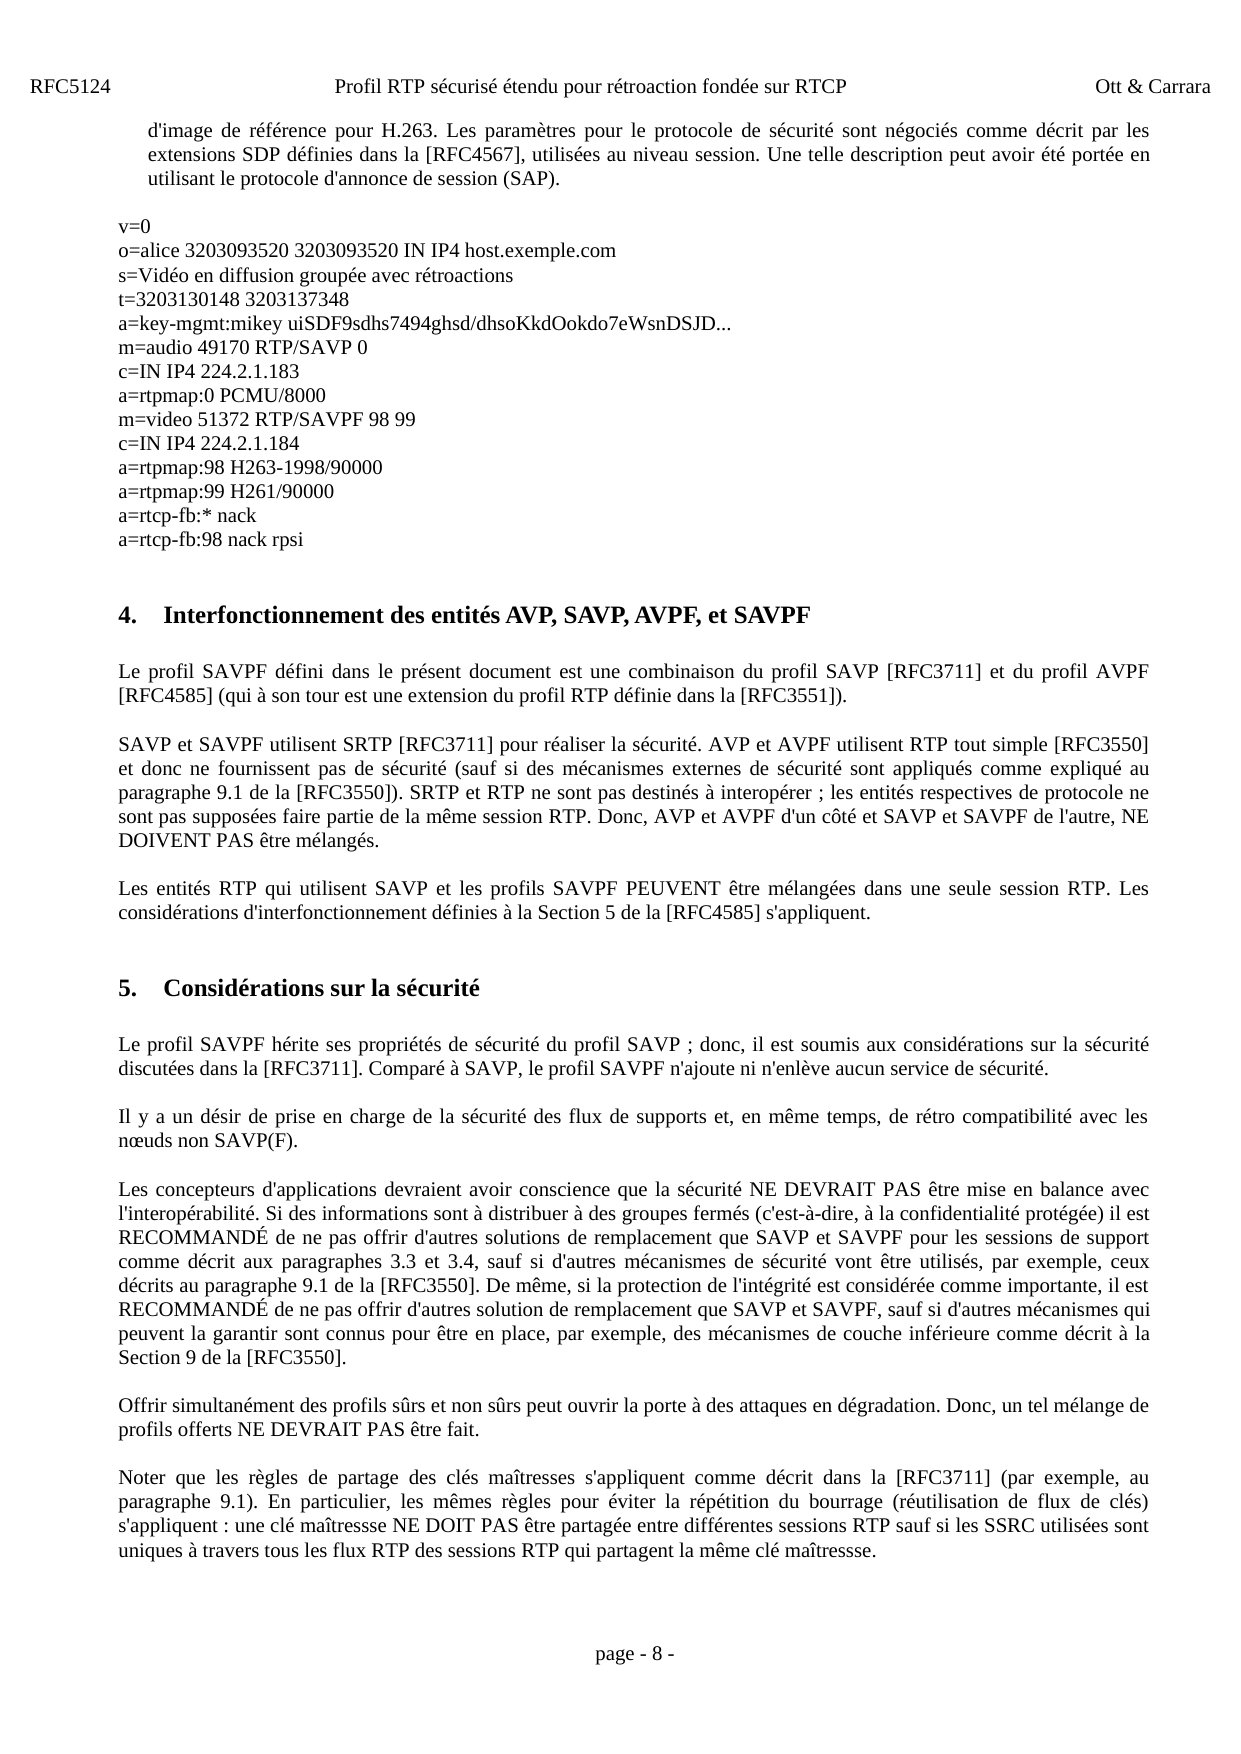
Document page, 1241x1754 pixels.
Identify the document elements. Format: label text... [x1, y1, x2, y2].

text o=alice 3203093520 3203093520 IN IP4 host.exemple.com [118, 238, 1152, 262]
text a=rtcp-fb:98 nack rpsi [118, 527, 1152, 551]
text Noter que les règles de partage des clés maîtresses s'appliquent comme décrit dans la [RFC3711] (par exemple, au paragraphe 9.1). En particulier, les mêmes règles pour éviter la répétition du bourrage (réutilisation de flux de clés) s'appliquent : une clé maîtressse NE DOIT PAS être partagée entre différentes sessions RTP sauf si les SSRC utilisées sont uniques à travers tous les flux RTP des sessions RTP qui partagent la même clé maîtressse. [118, 1465, 1152, 1562]
text SAVP et SAVPF utilisent SRTP [RFC3711] pour réaliser la sécurité. AVP et AVPF utilisent RTP tout simple [RFC3550] et donc ne fournissent pas de sécurité (sauf si des mécanismes externes de sécurité sont appliqués comme expliqué au paragraphe 9.1 de la [RFC3550]). SRTP et RTP ne sont pas destinés à interopérer ; les entités respectives de protocole ne sont pas supposées faire partie de la même session RTP. Donc, AVP et AVPF d'un côté et SAVP et SAVPF de l'autre, NE DOIVENT PAS être mélangés. [118, 732, 1152, 852]
text m=audio 49170 RTP/SAVP 0 [118, 335, 1152, 359]
text v=0 [118, 214, 1152, 238]
text Offrir simultanément des profils sûrs et non sûrs peut ouvrir la porte à des attaques en dégradation. Donc, un tel mélange de profils offerts NE DEVRAIT PAS être fait. [118, 1393, 1152, 1441]
text Les entités RTP qui utilisent SAVP et les profils SAVPF PEUVENT être mélangées dans une seule session RTP. Les considérations d'interfonctionnement définies à la Section 5 de la [RFC4585] s'appliquent. [118, 876, 1152, 924]
subtitle 5. Considérations sur la sécurité [118, 973, 1152, 1002]
text Le profil SAVPF hérite ses propriétés de sécurité du profil SAVP ; donc, il est soumis aux considérations sur la sécurité discutées dans la [RFC3711]. Comparé à SAVP, le profil SAVPF n'ajoute ni n'enlève aucun service de sécurité. [118, 1032, 1152, 1080]
text Le profil SAVPF défini dans le présent document est une combinaison du profil SAVP [RFC3711] et du profil AVPF [RFC4585] (qui à son tour est une extension du profil RTP définie dans la [RFC3551]). [118, 659, 1152, 707]
text m=video 51372 RTP/SAVPF 98 99 [118, 407, 1152, 431]
text t=3203130148 3203137348 [118, 287, 1152, 311]
text a=rtcp-fb:* nack [118, 503, 1152, 527]
text a=key-mgmt:mikey uiSDF9sdhs7494ghsd/dhsoKkdOokdo7eWsnDSJD... [118, 311, 1152, 335]
text Il y a un désir de prise en charge de la sécurité des flux de supports et, en même temps, de rétro compatibilité avec les nœuds non SAVP(F). [118, 1104, 1152, 1152]
text c=IN IP4 224.2.1.184 [118, 431, 1152, 455]
subtitle 4. Interfonctionnement des entités AVP, SAVP, AVPF, et SAVPF [118, 600, 1152, 629]
text a=rtpmap:0 PCMU/8000 [118, 383, 1152, 407]
text a=rtpmap:98 H263-1998/90000 [118, 455, 1152, 479]
text c=IN IP4 224.2.1.183 [118, 359, 1152, 383]
text a=rtpmap:99 H261/90000 [118, 479, 1152, 503]
text Les concepteurs d'applications devraient avoir conscience que la sécurité NE DEVRAIT PAS être mise en balance avec l'interopérabilité. Si des informations sont à distribuer à des groupes fermés (c'est-à-dire, à la confidentialité protégée) il est RECOMMANDÉ de ne pas offrir d'autres solutions de remplacement que SAVP et SAVPF pour les sessions de support comme décrit aux paragraphes 3.3 et 3.4, sauf si d'autres mécanismes de sécurité vont être utilisés, par exemple, ceux décrits au paragraphe 9.1 de la [RFC3550]. De même, si la protection de l'intégrité est considérée comme importante, il est RECOMMANDÉ de ne pas offrir d'autres solution de remplacement que SAVP et SAVPF, sauf si d'autres mécanismes qui peuvent la garantir sont connus pour être en place, par exemple, des mécanismes de couche inférieure comme décrit à la Section 9 de la [RFC3550]. [118, 1177, 1152, 1369]
text d'image de référence pour H.263. Les paramètres pour le protocole de sécurité sont négociés comme décrit par les extensions SDP définies dans la [RFC4567], utilisées au niveau session. Une telle description peut avoir été portée en utilisant le protocole d'annonce de session (SAP). [118, 118, 1152, 190]
text s=Vidéo en diffusion groupée avec rétroactions [118, 262, 1152, 287]
